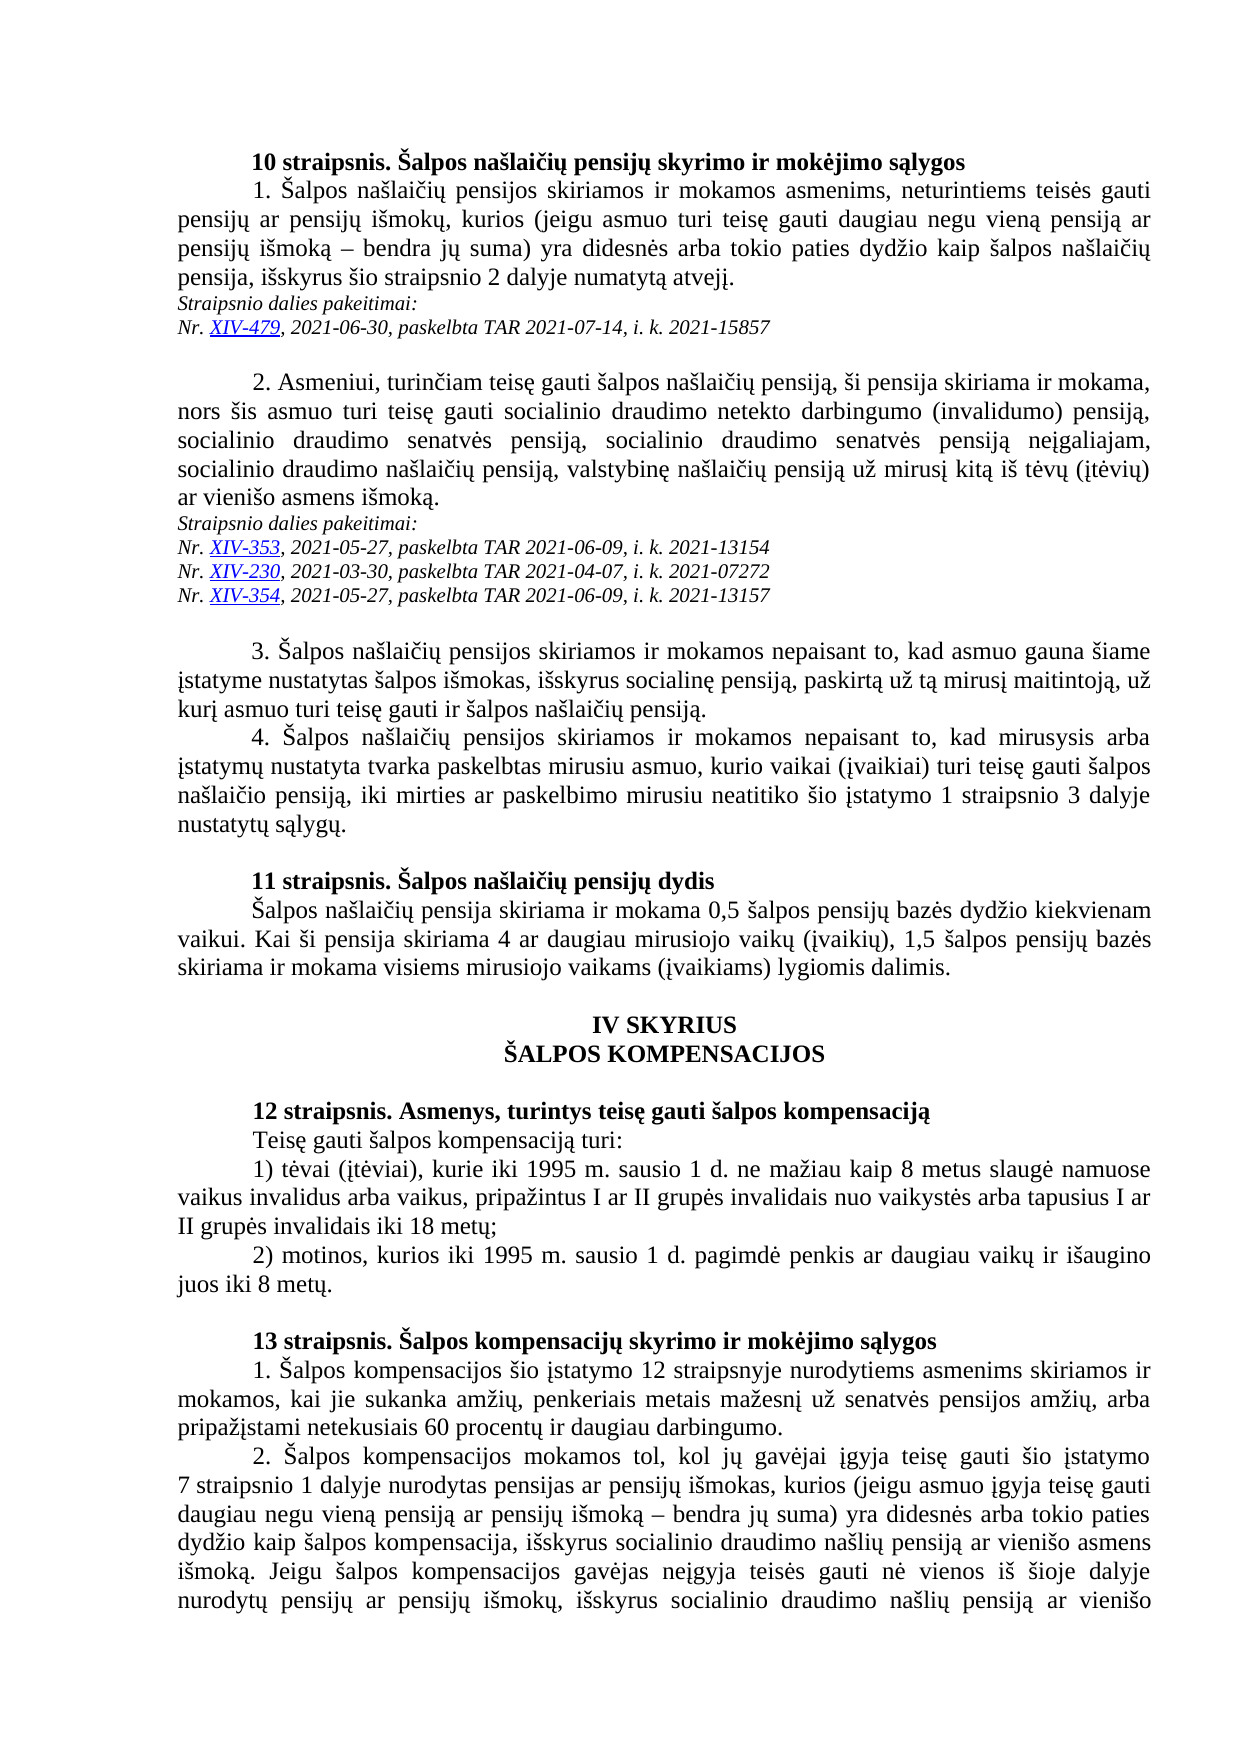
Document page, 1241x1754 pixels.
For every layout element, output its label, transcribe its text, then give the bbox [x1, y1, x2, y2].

text 3. Šalpos našlaičių pensijos skiriamos ir mokamos nepaisant to, kad asmuo gauna šiame įstatyme nustatytas šalpos išmokas, išskyrus socialinę pensiją, paskirtą už tą mirusį maitintoją, už kurį asmuo turi teisę gauti ir šalpos našlaičių pensiją. [177, 636, 1152, 722]
text Nr. XIV-230, 2021-03-30, paskelbta TAR 2021-04-07, i. k. 2021-07272 [177, 559, 1152, 583]
text 2. Šalpos kompensacijos mokamos tol, kol jų gavėjai įgyja teisę gauti šio įstatymo 7 straipsnio 1 dalyje nurodytas pensijas ar pensijų išmokas, kurios (jeigu asmuo įgyja teisę gauti daugiau negu vieną pensiją ar pensijų išmoką – bendra jų suma) yra didesnės arba tokio paties dydžio kaip šalpos kompensacija, išskyrus socialinio draudimo našlių pensiją ar vienišo asmens išmoką. Jeigu šalpos kompensacijos gavėjas neįgyja teisės gauti nė vienos iš šioje dalyje nurodytų pensijų ar pensijų išmokų, išskyrus socialinio draudimo našlių pensiją ar vienišo [177, 1441, 1152, 1614]
text Teisę gauti šalpos kompensaciją turi: [177, 1125, 1152, 1154]
text 2) motinos, kurios iki 1995 m. sausio 1 d. pagimdė penkis ar daugiau vaikų ir išaugino juos iki 8 metų. [177, 1240, 1152, 1297]
text ŠALPOS KOMPENSACIJOS [177, 1039, 1152, 1067]
text 12 straipsnis. Asmenys, turintys teisę gauti šalpos kompensaciją [177, 1096, 1152, 1125]
text Nr. XIV-353, 2021-05-27, paskelbta TAR 2021-06-09, i. k. 2021-13154 [177, 535, 1152, 559]
text Straipsnio dalies pakeitimai: [177, 511, 1152, 535]
text 11 straipsnis. Šalpos našlaičių pensijų dydis [177, 866, 1152, 895]
text 2. Asmeniui, turinčiam teisę gauti šalpos našlaičių pensiją, ši pensija skiriama ir mokama, nors šis asmuo turi teisę gauti socialinio draudimo netekto darbingumo (invalidumo) pensiją, socialinio draudimo senatvės pensiją, socialinio draudimo senatvės pensiją neįgaliajam, socialinio draudimo našlaičių pensiją, valstybinę našlaičių pensiją už mirusį kitą iš tėvų (įtėvių) ar vienišo asmens išmoką. [177, 367, 1152, 511]
text Straipsnio dalies pakeitimai: [177, 291, 1152, 315]
text 1) tėvai (įtėviai), kurie iki 1995 m. sausio 1 d. ne mažiau kaip 8 metus slaugė namuose vaikus invalidus arba vaikus, pripažintus I ar II grupės invalidais nuo vaikystės arba tapusius I ar II grupės invalidais iki 18 metų; [177, 1154, 1152, 1240]
text IV SKYRIUS [177, 1010, 1152, 1039]
text 1. Šalpos našlaičių pensijos skiriamos ir mokamos asmenims, neturintiems teisės gauti pensijų ar pensijų išmokų, kurios (jeigu asmuo turi teisę gauti daugiau negu vieną pensiją ar pensijų išmoką – bendra jų suma) yra didesnės arba tokio paties dydžio kaip šalpos našlaičių pensija, išskyrus šio straipsnio 2 dalyje numatytą atvejį. [177, 176, 1152, 291]
text Šalpos našlaičių pensija skiriama ir mokama 0,5 šalpos pensijų bazės dydžio kiekvienam vaikui. Kai ši pensija skiriama 4 ar daugiau mirusiojo vaikų (įvaikių), 1,5 šalpos pensijų bazės skiriama ir mokama visiems mirusiojo vaikams (įvaikiams) lygiomis dalimis. [177, 895, 1152, 981]
text Nr. XIV-479, 2021-06-30, paskelbta TAR 2021-07-14, i. k. 2021-15857 [177, 315, 1152, 339]
text 10 straipsnis. Šalpos našlaičių pensijų skyrimo ir mokėjimo sąlygos [177, 147, 1152, 176]
text Nr. XIV-354, 2021-05-27, paskelbta TAR 2021-06-09, i. k. 2021-13157 [177, 583, 1152, 607]
text 4. Šalpos našlaičių pensijos skiriamos ir mokamos nepaisant to, kad mirusysis arba įstatymų nustatyta tvarka paskelbtas mirusiu asmuo, kurio vaikai (įvaikiai) turi teisę gauti šalpos našlaičio pensiją, iki mirties ar paskelbimo mirusiu neatitiko šio įstatymo 1 straipsnio 3 dalyje nustatytų sąlygų. [177, 722, 1152, 837]
text 13 straipsnis. Šalpos kompensacijų skyrimo ir mokėjimo sąlygos [177, 1326, 1152, 1355]
text 1. Šalpos kompensacijos šio įstatymo 12 straipsnyje nurodytiems asmenims skiriamos ir mokamos, kai jie sukanka amžių, penkeriais metais mažesnį už senatvės pensijos amžių, arba pripažįstami netekusiais 60 procentų ir daugiau darbingumo. [177, 1355, 1152, 1441]
